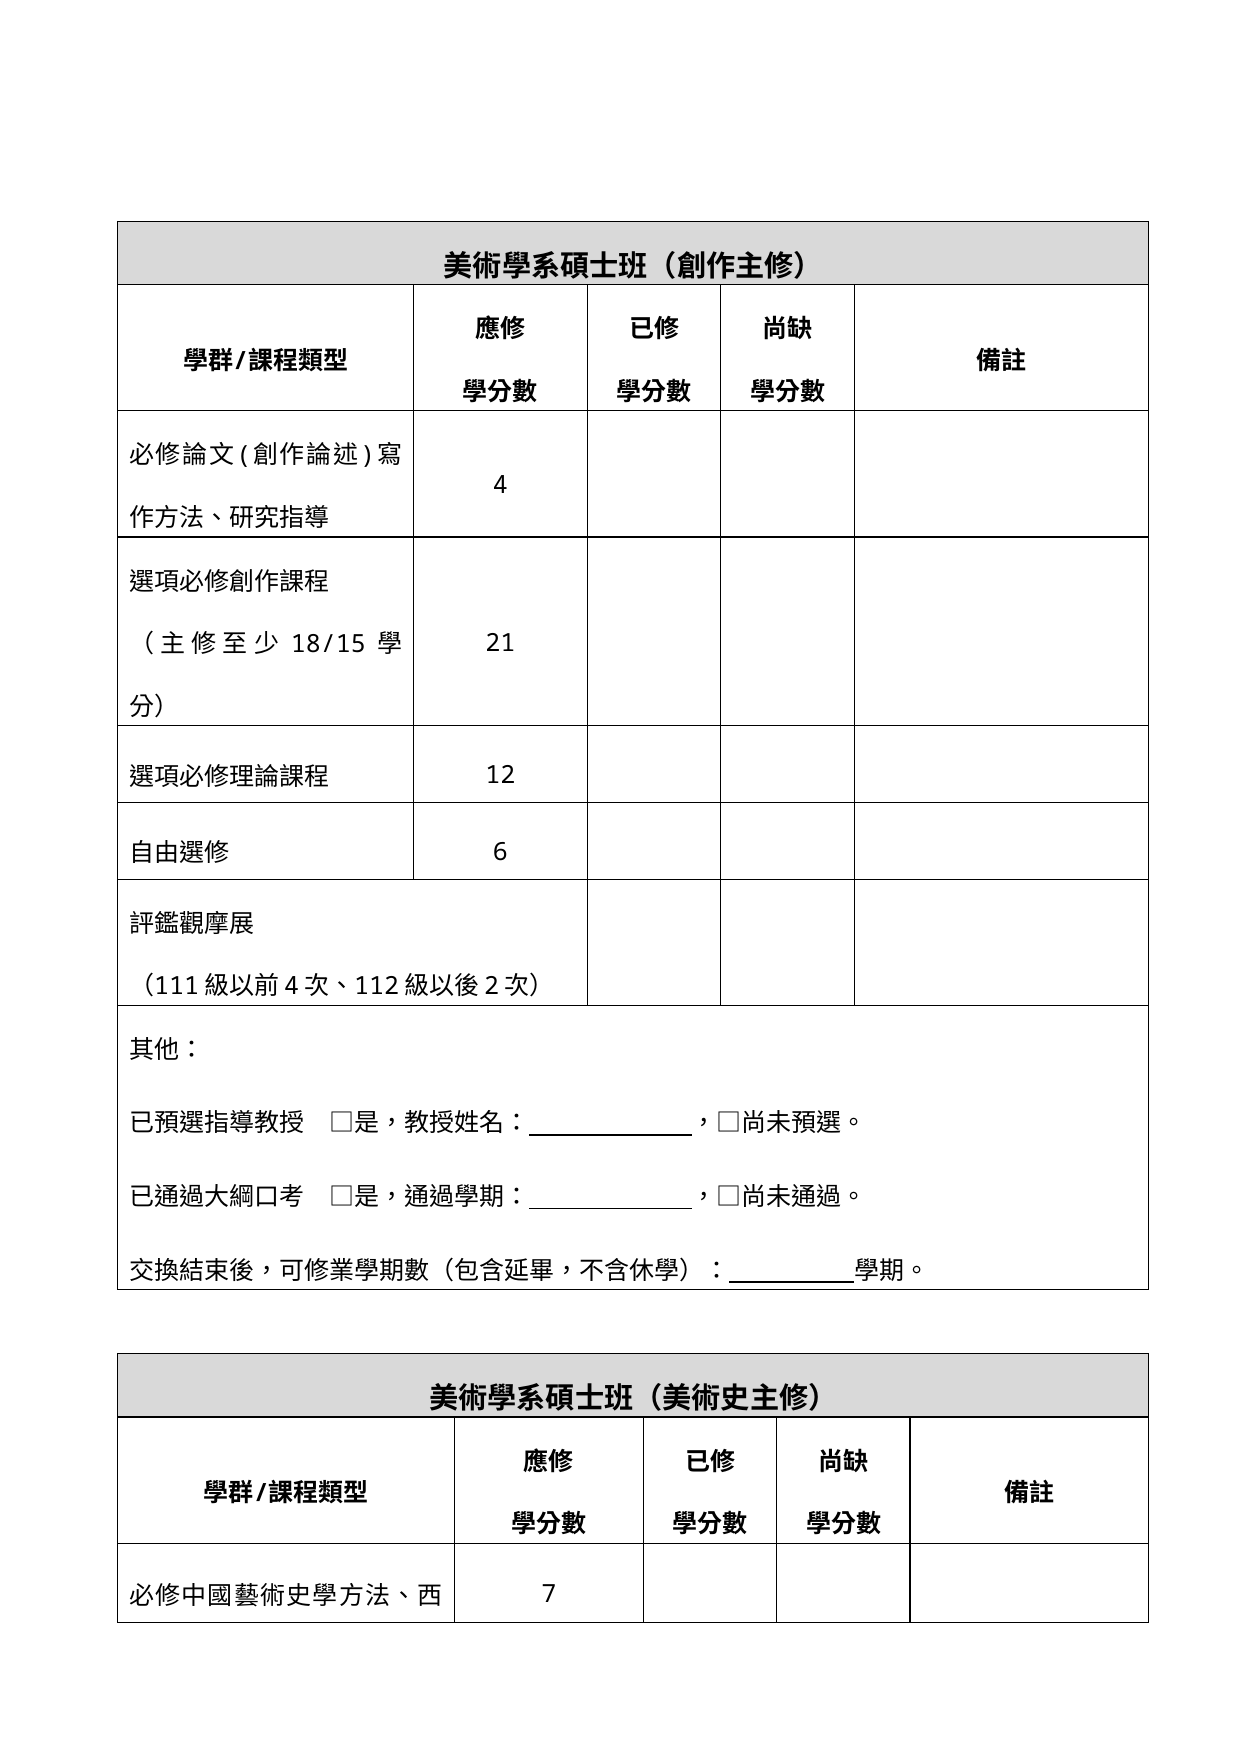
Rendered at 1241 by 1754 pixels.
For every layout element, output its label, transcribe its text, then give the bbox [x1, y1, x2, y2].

table_header 美術學系碩士班（美術史主修） [118, 1354, 1148, 1416]
table_cell 備註 [855, 285, 1148, 410]
table_cell [855, 726, 1148, 802]
table_cell 必修論文(創作論述)寫作方法、研究指導 [118, 411, 413, 536]
table_cell [855, 803, 1148, 878]
table_cell [721, 538, 854, 725]
table_cell 應修 學分數 [414, 285, 587, 410]
table_cell 21 [414, 538, 587, 725]
table_cell [588, 726, 720, 802]
table_cell [777, 1544, 909, 1622]
table_cell 尚缺 學分數 [777, 1418, 909, 1542]
table_cell [855, 880, 1148, 1004]
table_cell [588, 803, 720, 878]
table_cell [855, 411, 1148, 536]
table_cell 12 [414, 726, 587, 802]
table_cell 已修 學分數 [644, 1418, 776, 1542]
table_cell [721, 411, 854, 536]
table_cell [721, 803, 854, 878]
table_cell 備註 [911, 1418, 1148, 1542]
table_cell 學群/課程類型 [118, 1418, 454, 1542]
table_cell 學群/課程類型 [118, 285, 413, 410]
table_cell 7 [455, 1544, 643, 1622]
table_header 美術學系碩士班（創作主修） [118, 222, 1148, 284]
table_cell 已修 學分數 [588, 285, 720, 410]
table_cell [644, 1544, 776, 1622]
table_cell 6 [414, 803, 587, 878]
table_cell [588, 411, 720, 536]
table_cell 評鑑觀摩展 （111級以前4次、112級以後2次） [118, 880, 587, 1004]
table_cell 選項必修創作課程 （主修至少18/15學分） [118, 538, 413, 725]
table_cell 選項必修理論課程 [118, 726, 413, 802]
table_cell [588, 880, 720, 1004]
table_cell [588, 538, 720, 725]
table_cell [855, 538, 1148, 725]
table_cell [721, 880, 854, 1004]
table_cell 應修 學分數 [455, 1418, 643, 1542]
table_cell 4 [414, 411, 587, 536]
table_cell [911, 1544, 1148, 1622]
table_cell 必修中國藝術史學方法、西 [118, 1544, 454, 1622]
table_cell 尚缺 學分數 [721, 285, 854, 410]
table_cell 其他： 已預選指導教授 □是，教授姓名： ，□尚未預選。 已通過大綱口考 □是，通過學期： ，□尚未通過。 交換結束後，可修業學期數（包含延畢，不含休學）： 學期。 [118, 1006, 1148, 1289]
table_cell 自由選修 [118, 803, 413, 878]
table_cell [721, 726, 854, 802]
